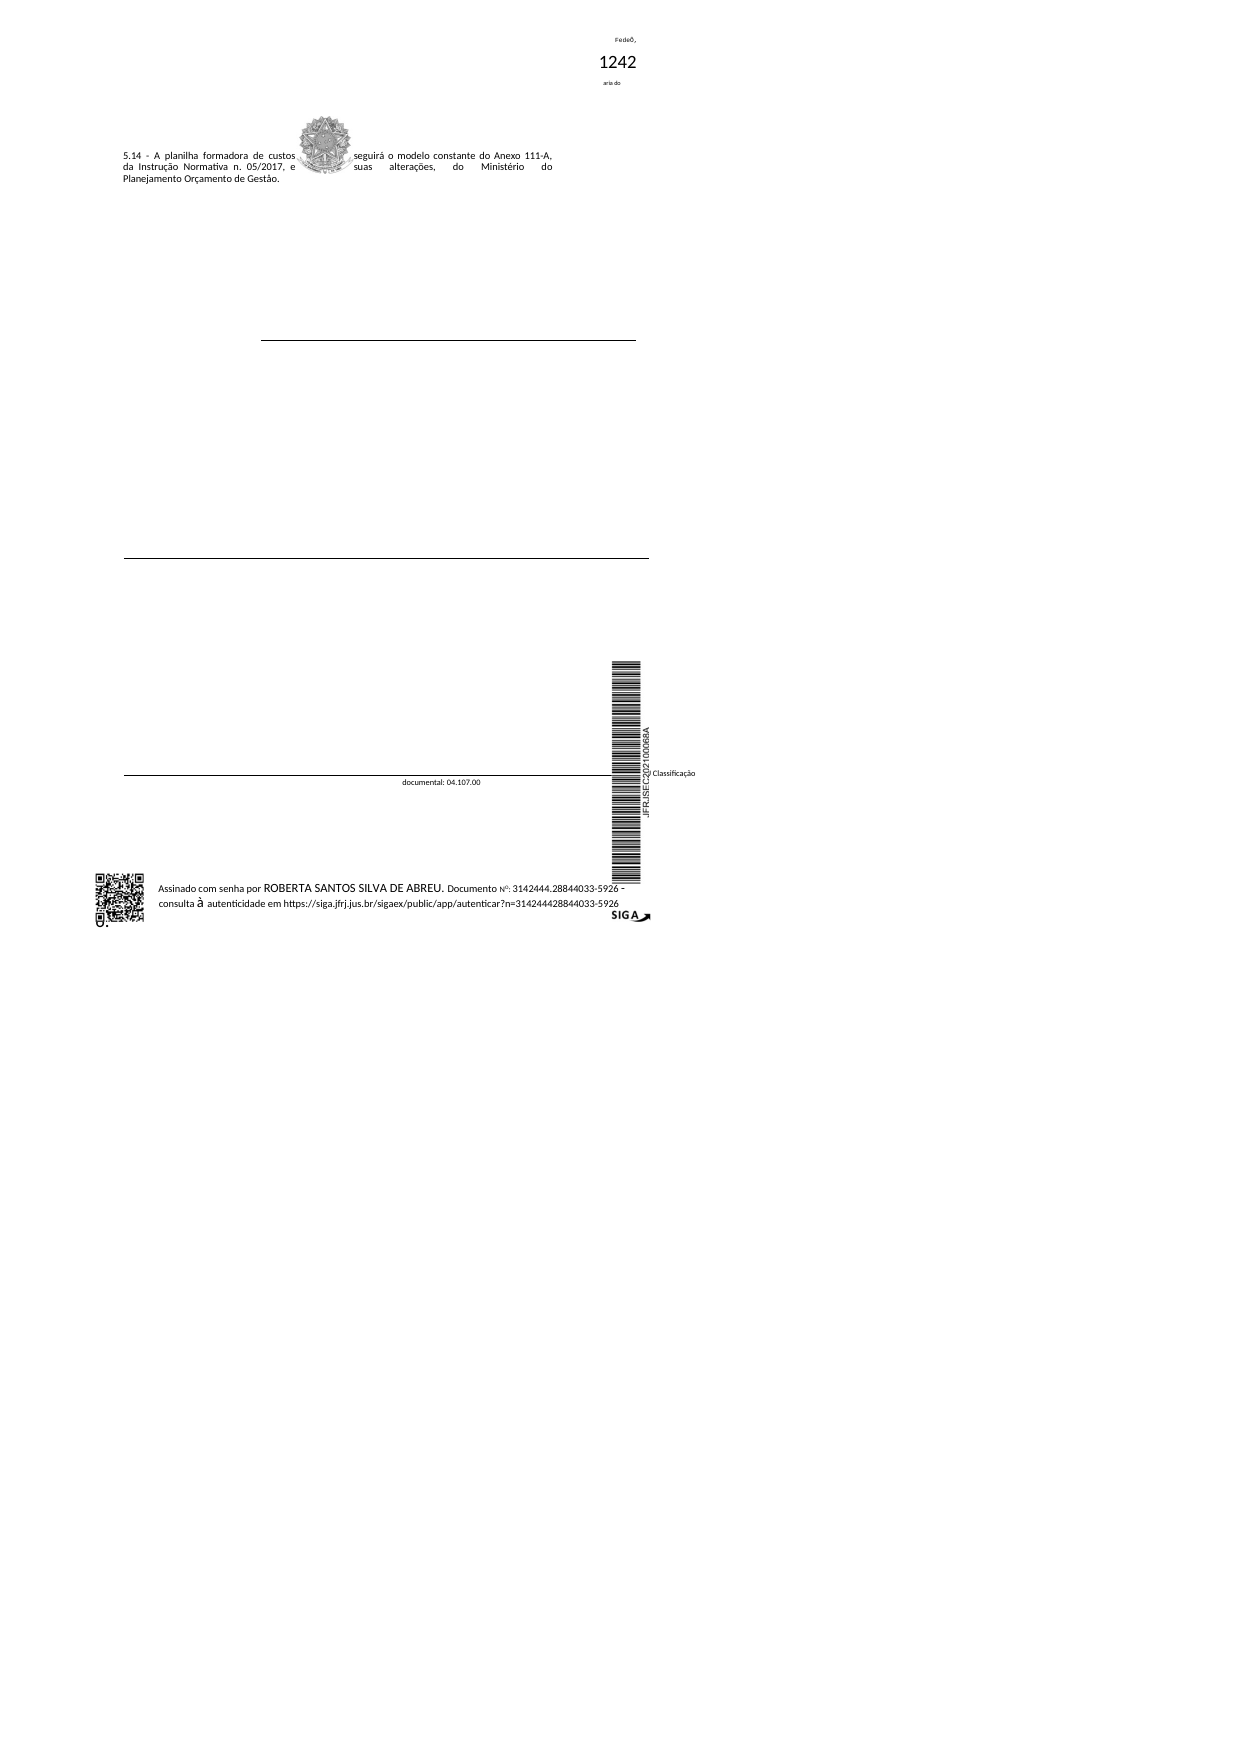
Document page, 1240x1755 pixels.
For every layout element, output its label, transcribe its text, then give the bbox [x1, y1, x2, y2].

text 5.14 - A planilha formadora de custos seguirá o modelo constante do Anexo 111-A, da Instrução Normativa n. 05/2017, e suas alteraçöes, do Ministério do Planejamento Orçamento de Geståo. [123, 150, 553, 185]
